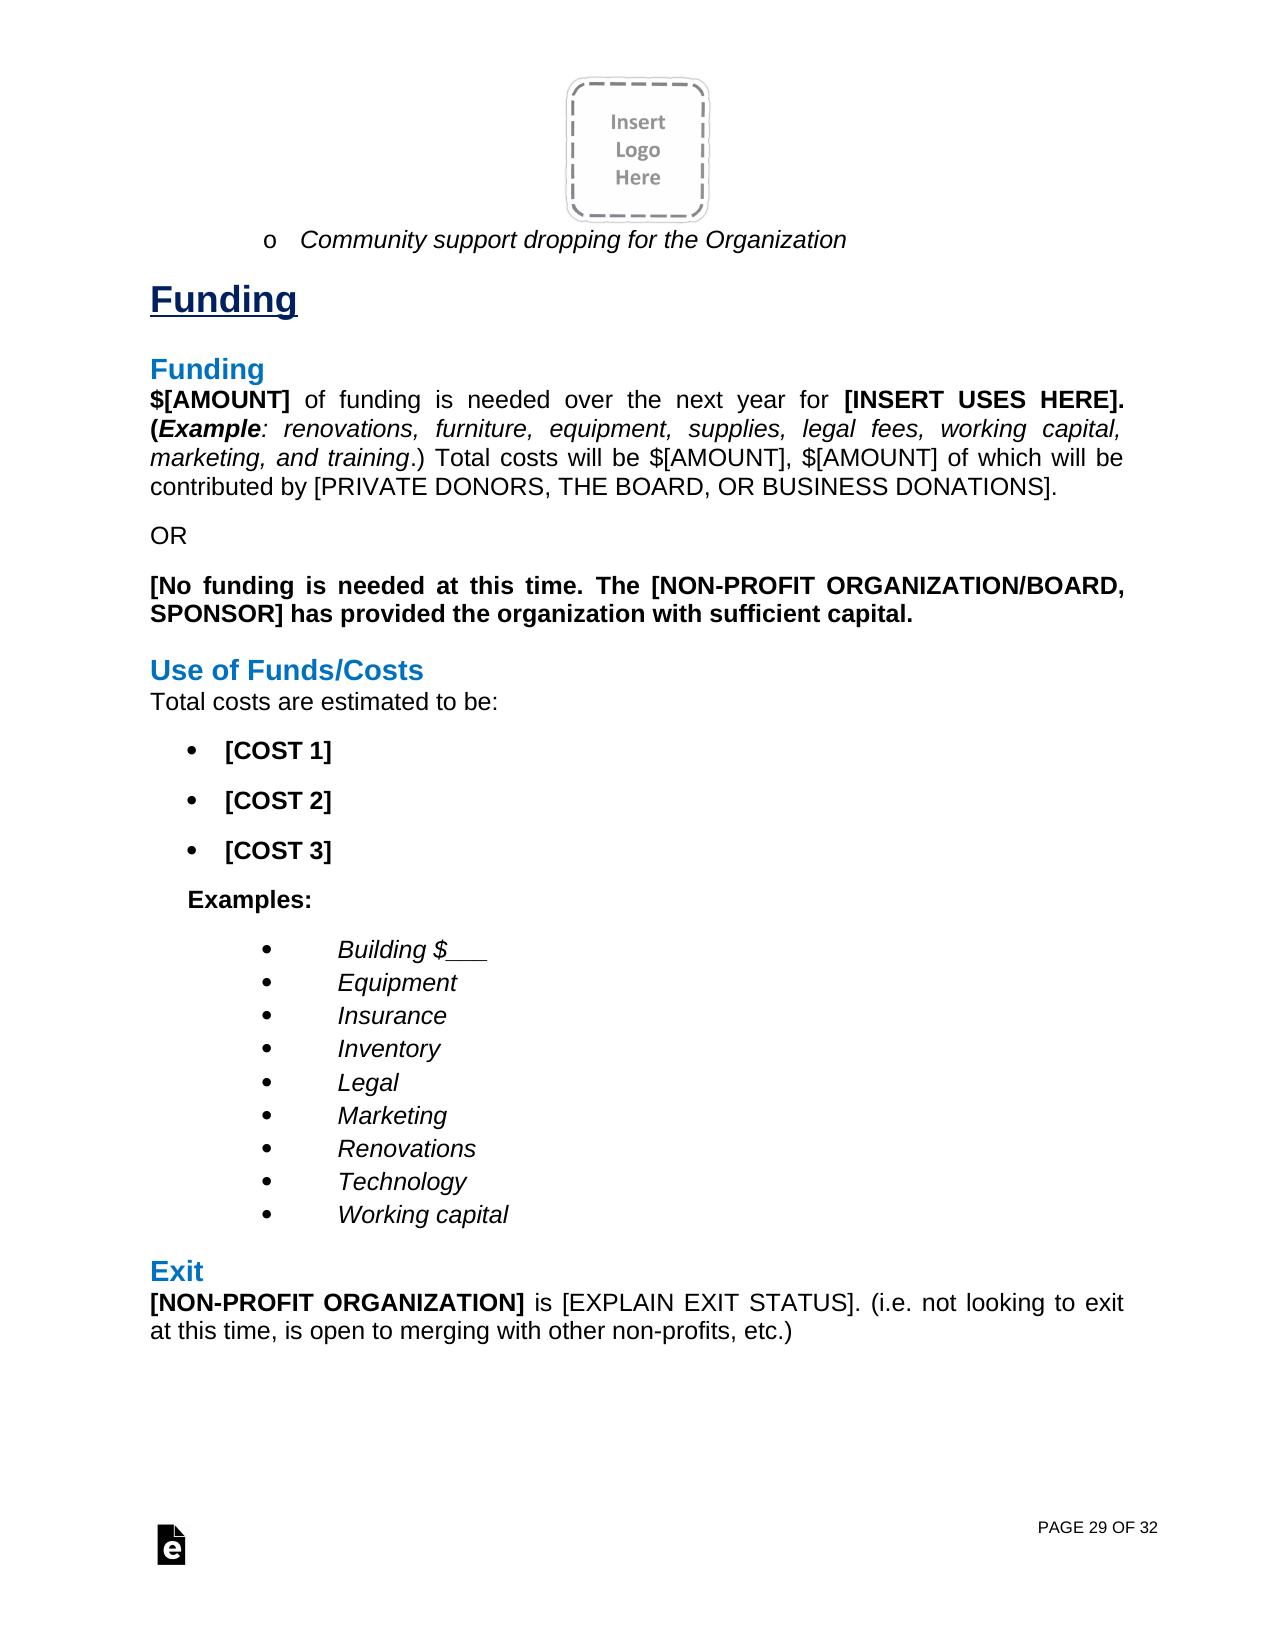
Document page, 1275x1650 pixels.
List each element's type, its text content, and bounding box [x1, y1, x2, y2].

list [COST 1] [187, 736, 1125, 765]
list Building $___ [262, 935, 1125, 964]
list [COST 3] [187, 836, 1125, 864]
text OR [150, 521, 1125, 550]
list Renovations [262, 1134, 1125, 1163]
list Marketing [262, 1101, 1125, 1129]
list Community support dropping for the Organization [262, 225, 1125, 256]
list Equipment [262, 968, 1125, 997]
list Legal [262, 1067, 1125, 1096]
list Inventory [262, 1034, 1125, 1063]
text $[AMOUNT] of funding is needed over the next year for [INSERT USES HERE]. (Example: renovations, furniture, equipment, supplies, legal fees, working capital, marketing, and training.) Total costs will be $[AMOUNT], $[AMOUNT] of which will be contributed by [PRIVATE DONORS, THE BOARD, OR BUSINESS DONATIONS]. [150, 385, 1125, 500]
list [COST 2] [187, 786, 1125, 815]
subtitle Funding [150, 277, 1125, 320]
subtitle Funding [150, 352, 1125, 385]
list Insurance [262, 1001, 1125, 1030]
text Total costs are estimated to be: [150, 687, 1125, 716]
text Examples: [187, 885, 1125, 914]
subtitle Exit [150, 1254, 1125, 1287]
list Technology [262, 1167, 1125, 1196]
subtitle Use of Funds/Costs [150, 653, 1125, 687]
text [No funding is needed at this time. The [NON-PROFIT ORGANIZATION/BOARD, SPONSOR] has provided the organization with sufficient capital. [150, 571, 1125, 628]
list Working capital [262, 1200, 1125, 1229]
text [NON-PROFIT ORGANIZATION] is [EXPLAIN EXIT STATUS]. (i.e. not looking to exit at this time, is open to merging with other non-profits, etc.) [150, 1287, 1125, 1345]
